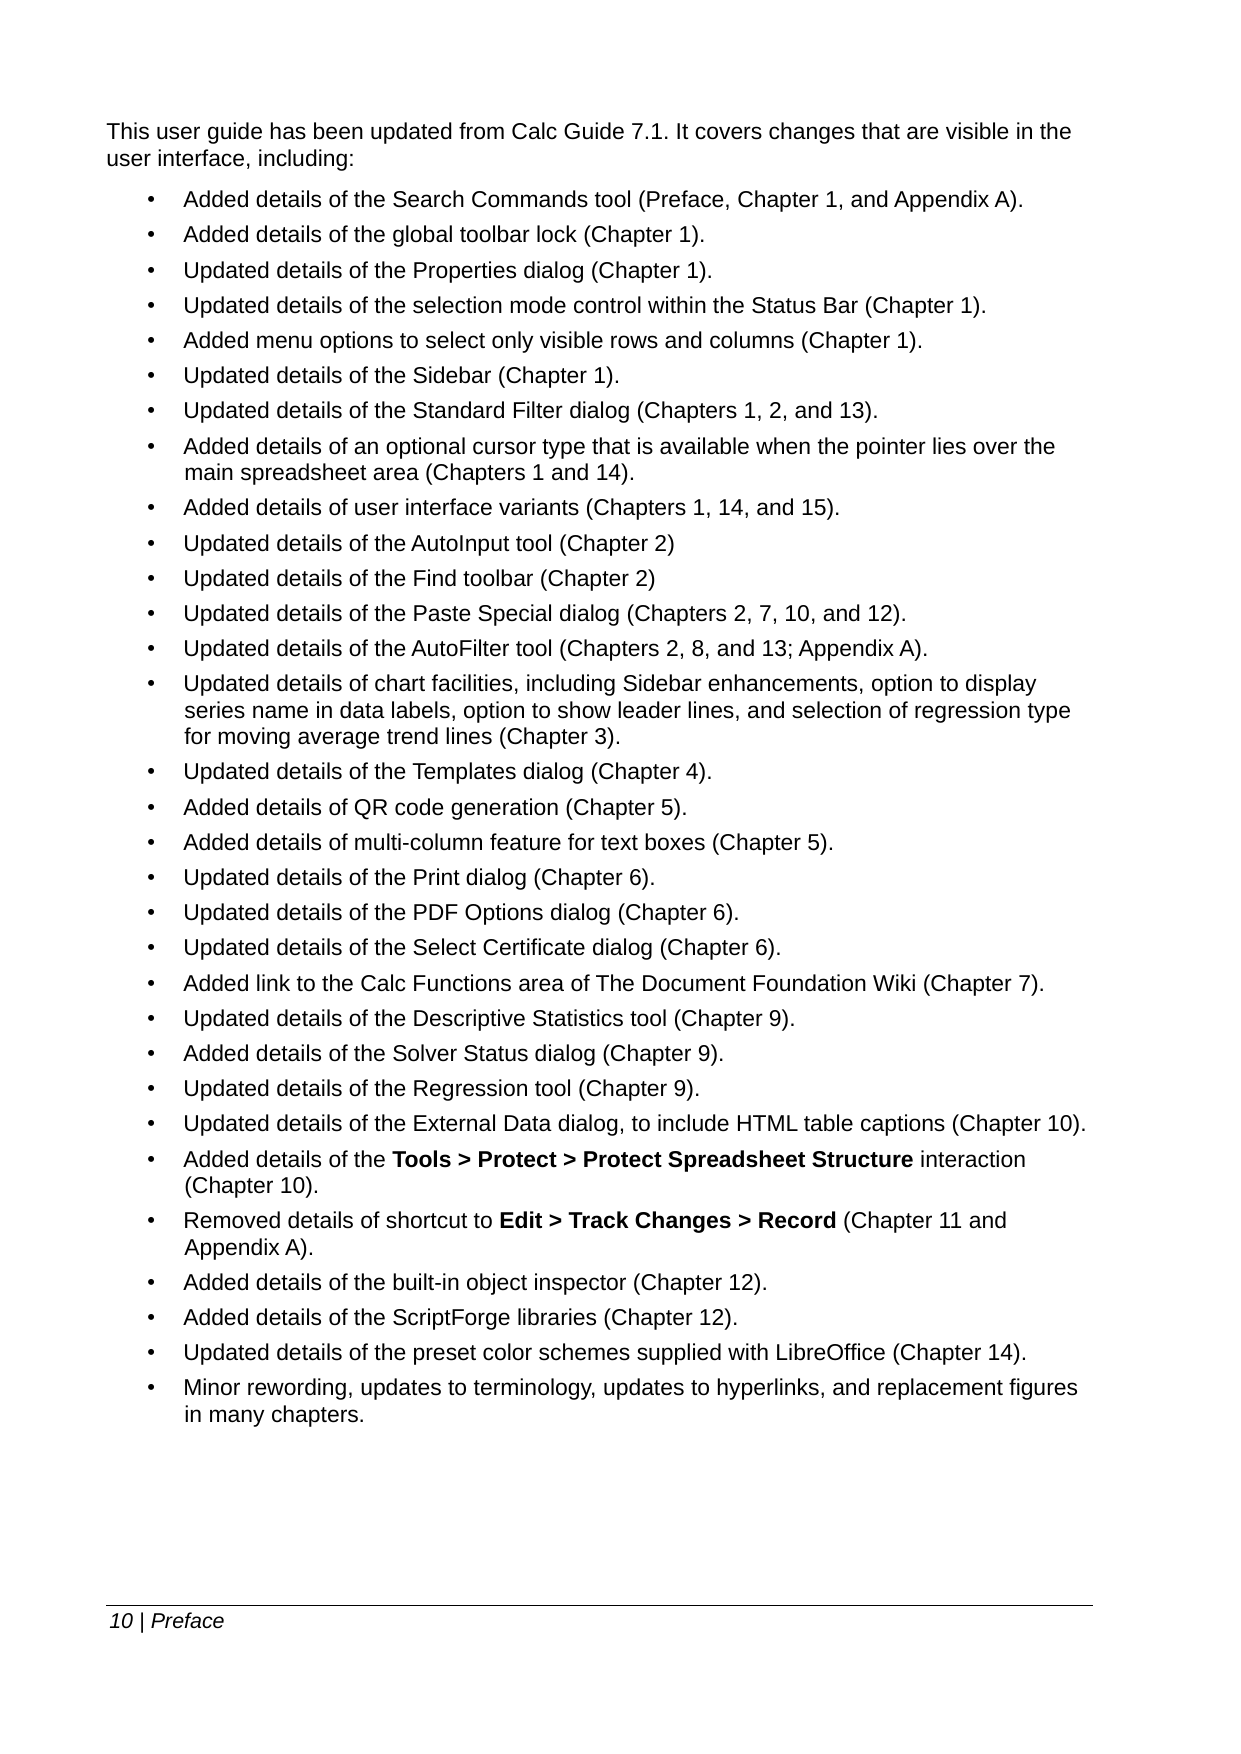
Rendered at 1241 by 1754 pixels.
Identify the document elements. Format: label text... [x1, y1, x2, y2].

list Minor rewording, updates to terminology, updates to hyperlinks, and replacement figures in many chapters. [144, 1371, 1093, 1430]
list Updated details of the Find toolbar (Chapter 2) [144, 562, 1093, 591]
list Updated details of chart facilities, including Sidebar enhancements, option to display series name in data labels, option to show leader lines, and selection of regression type for moving average trend lines (Chapter 3). [144, 667, 1093, 749]
list Updated details of the preset color schemes supplied with LibreOffice (Chapter 14). [144, 1336, 1093, 1365]
list Updated details of the Sidebar (Chapter 1). [144, 359, 1093, 389]
list Updated details of the Descriptive Statistics tool (Chapter 9). [144, 1002, 1093, 1031]
list Added details of the Solver Status dialog (Chapter 9). [144, 1037, 1093, 1066]
list Updated details of the PDF Options dialog (Chapter 6). [144, 896, 1093, 925]
list Updated details of the AutoFilter tool (Chapters 2, 8, and 13; Appendix A). [144, 632, 1093, 661]
list Added details of the Search Commands tool (Preface, Chapter 1, and Appendix A). [144, 183, 1093, 213]
list Added details of QR code generation (Chapter 5). [144, 791, 1093, 820]
list Added details of the built-in object inspector (Chapter 12). [144, 1266, 1093, 1295]
list Updated details of the Standard Filter dialog (Chapters 1, 2, and 13). [144, 394, 1093, 424]
list Updated details of the AutoInput tool (Chapter 2) [144, 527, 1093, 556]
list Updated details of the selection mode control within the Status Bar (Chapter 1). [144, 289, 1093, 318]
list Added details of user interface variants (Chapters 1, 14, and 15). [144, 491, 1093, 521]
list Added details of multi-column feature for text boxes (Chapter 5). [144, 826, 1093, 855]
list Added details of an optional cursor type that is available when the pointer lies over the main spreadsheet area (Chapters 1 and 14). [144, 430, 1093, 485]
list Added details of the ScriptForge libraries (Chapter 12). [144, 1301, 1093, 1330]
list Updated details of the Regression tool (Chapter 9). [144, 1072, 1093, 1101]
list Added details of the Tools > Protect > Protect Spreadsheet Structure interaction (Chapter 10). [144, 1143, 1093, 1198]
list Added details of the global toolbar lock (Chapter 1). [144, 218, 1093, 248]
list Updated details of the Select Certificate dialog (Chapter 6). [144, 931, 1093, 961]
list Added link to the Calc Functions area of The Document Foundation Wiki (Chapter 7). [144, 967, 1093, 996]
list Updated details of the Properties dialog (Chapter 1). [144, 254, 1093, 283]
list Updated details of the External Data dialog, to include HTML table captions (Chapter 10). [144, 1107, 1093, 1137]
list Removed details of shortcut to Edit > Track Changes > Record (Chapter 11 and Appendix A). [144, 1204, 1093, 1260]
list Updated details of the Paste Special dialog (Chapters 2, 7, 10, and 12). [144, 597, 1093, 626]
list Updated details of the Templates dialog (Chapter 4). [144, 755, 1093, 784]
list Added menu options to select only visible rows and columns (Chapter 1). [144, 324, 1093, 353]
list Updated details of the Print dialog (Chapter 6). [144, 861, 1093, 890]
text This user guide has been updated from Calc Guide 7.1. It covers changes that are visible in the user interface, including: [106, 118, 1093, 171]
